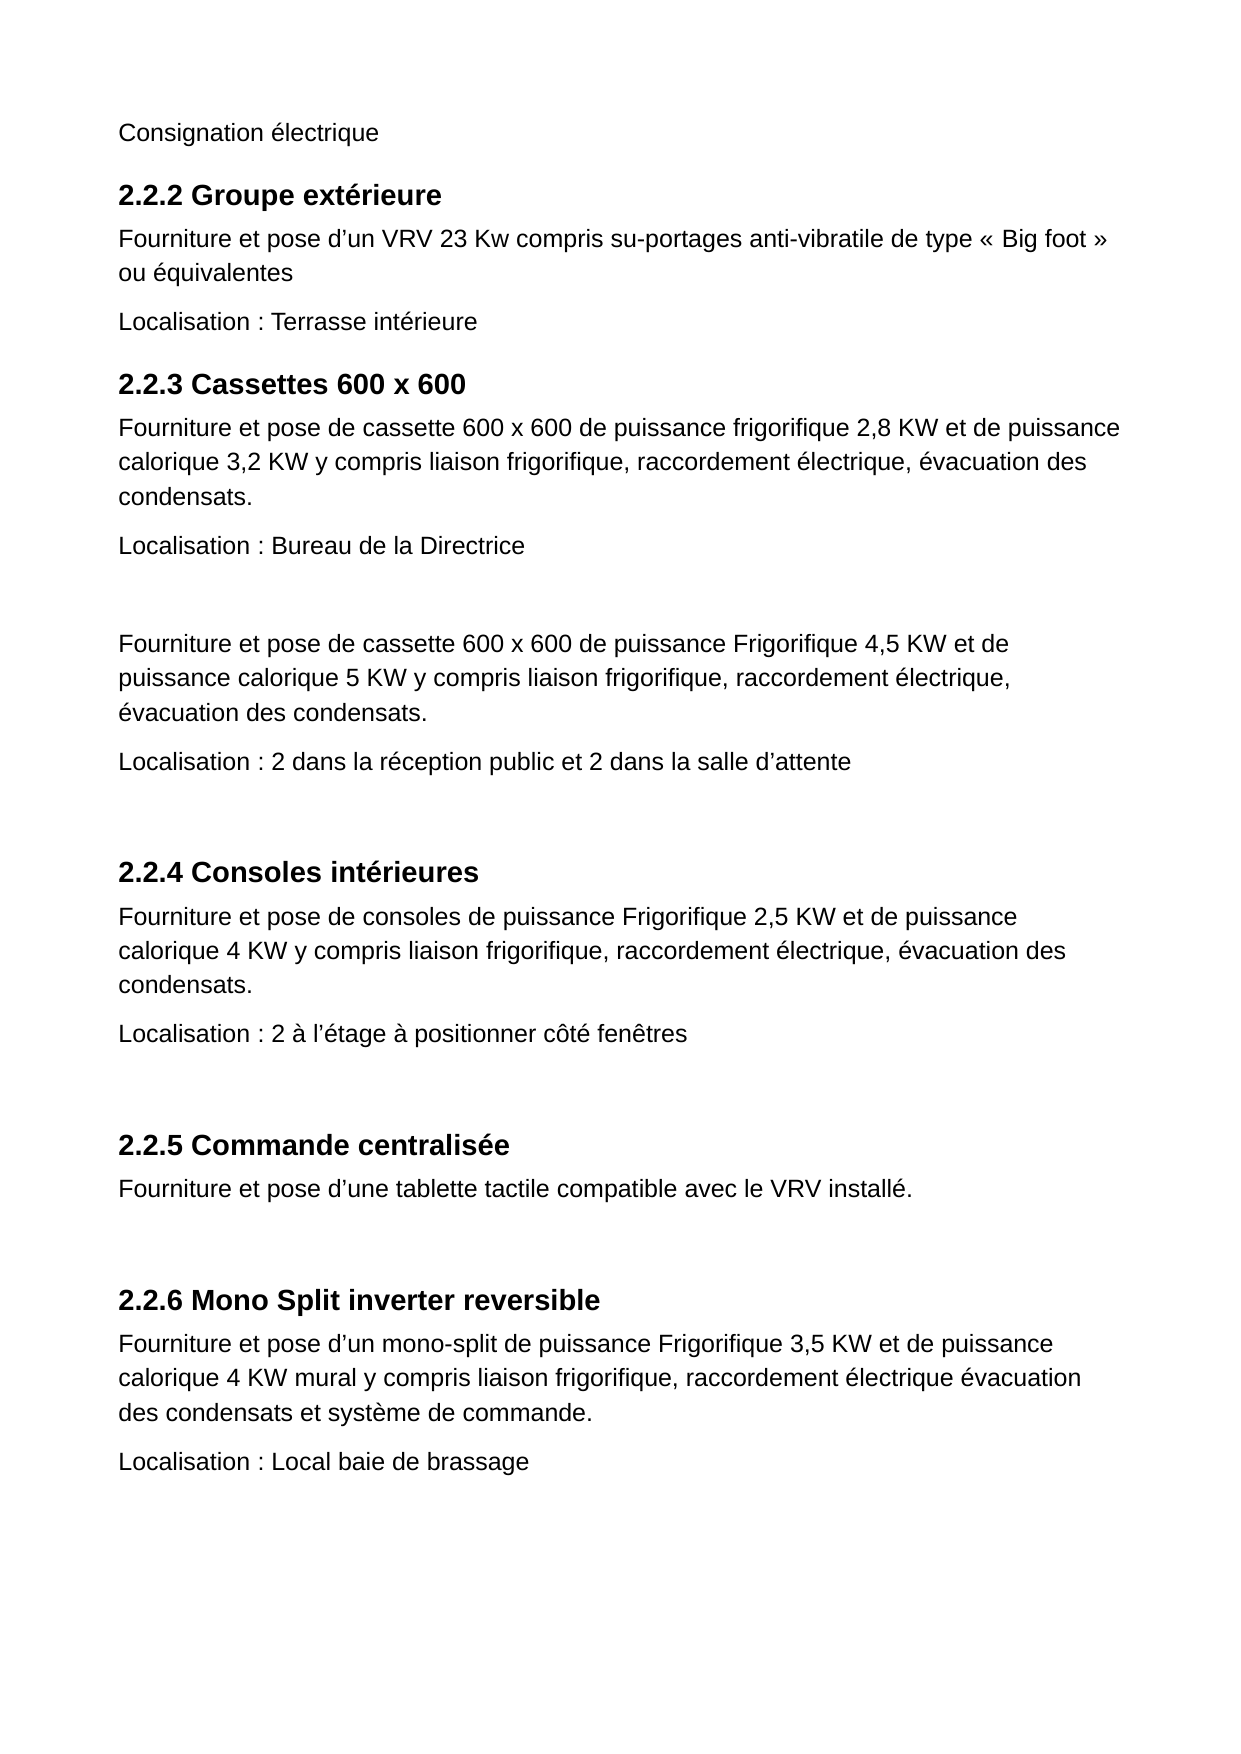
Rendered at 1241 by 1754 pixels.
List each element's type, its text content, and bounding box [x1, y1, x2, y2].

text Localisation : Bureau de la Directrice [118, 531, 1122, 559]
subtitle 2.2.3 Cassettes 600 x 600 [118, 367, 1122, 400]
subtitle 2.2.5 Commande centralisée [118, 1128, 1122, 1162]
text Fourniture et pose de cassette 600 x 600 de puissance Frigorifique 4,5 KW et de puissance calorique 5 KW y compris liaison frigorifique, raccordement électrique, évacuation des condensats. [118, 629, 1122, 727]
text Fourniture et pose d’une tablette tactile compatible avec le VRV installé. [118, 1174, 1122, 1203]
text Localisation : Terrasse intérieure [118, 307, 1122, 336]
text Fourniture et pose d’un VRV 23 Kw compris su-portages anti-vibratile de type « Big foot » ou équivalentes [118, 224, 1122, 287]
subtitle 2.2.2 Groupe extérieure [118, 178, 1122, 211]
text Localisation : 2 dans la réception public et 2 dans la salle d’attente [118, 747, 1122, 776]
subtitle 2.2.4 Consoles intérieures [118, 855, 1122, 889]
text Fourniture et pose de consoles de puissance Frigorifique 2,5 KW et de puissance calorique 4 KW y compris liaison frigorifique, raccordement électrique, évacuation des condensats. [118, 901, 1122, 999]
text Consignation électrique [118, 118, 1122, 147]
subtitle 2.2.6 Mono Split inverter reversible [118, 1283, 1122, 1316]
text Localisation : 2 à l’étage à positionner côté fenêtres [118, 1019, 1122, 1048]
text Fourniture et pose de cassette 600 x 600 de puissance frigorifique 2,8 KW et de puissance calorique 3,2 KW y compris liaison frigorifique, raccordement électrique, évacuation des condensats. [118, 413, 1122, 510]
text Fourniture et pose d’un mono-split de puissance Frigorifique 3,5 KW et de puissance calorique 4 KW mural y compris liaison frigorifique, raccordement électrique évacuation des condensats et système de commande. [118, 1329, 1122, 1426]
text Localisation : Local baie de brassage [118, 1447, 1122, 1475]
